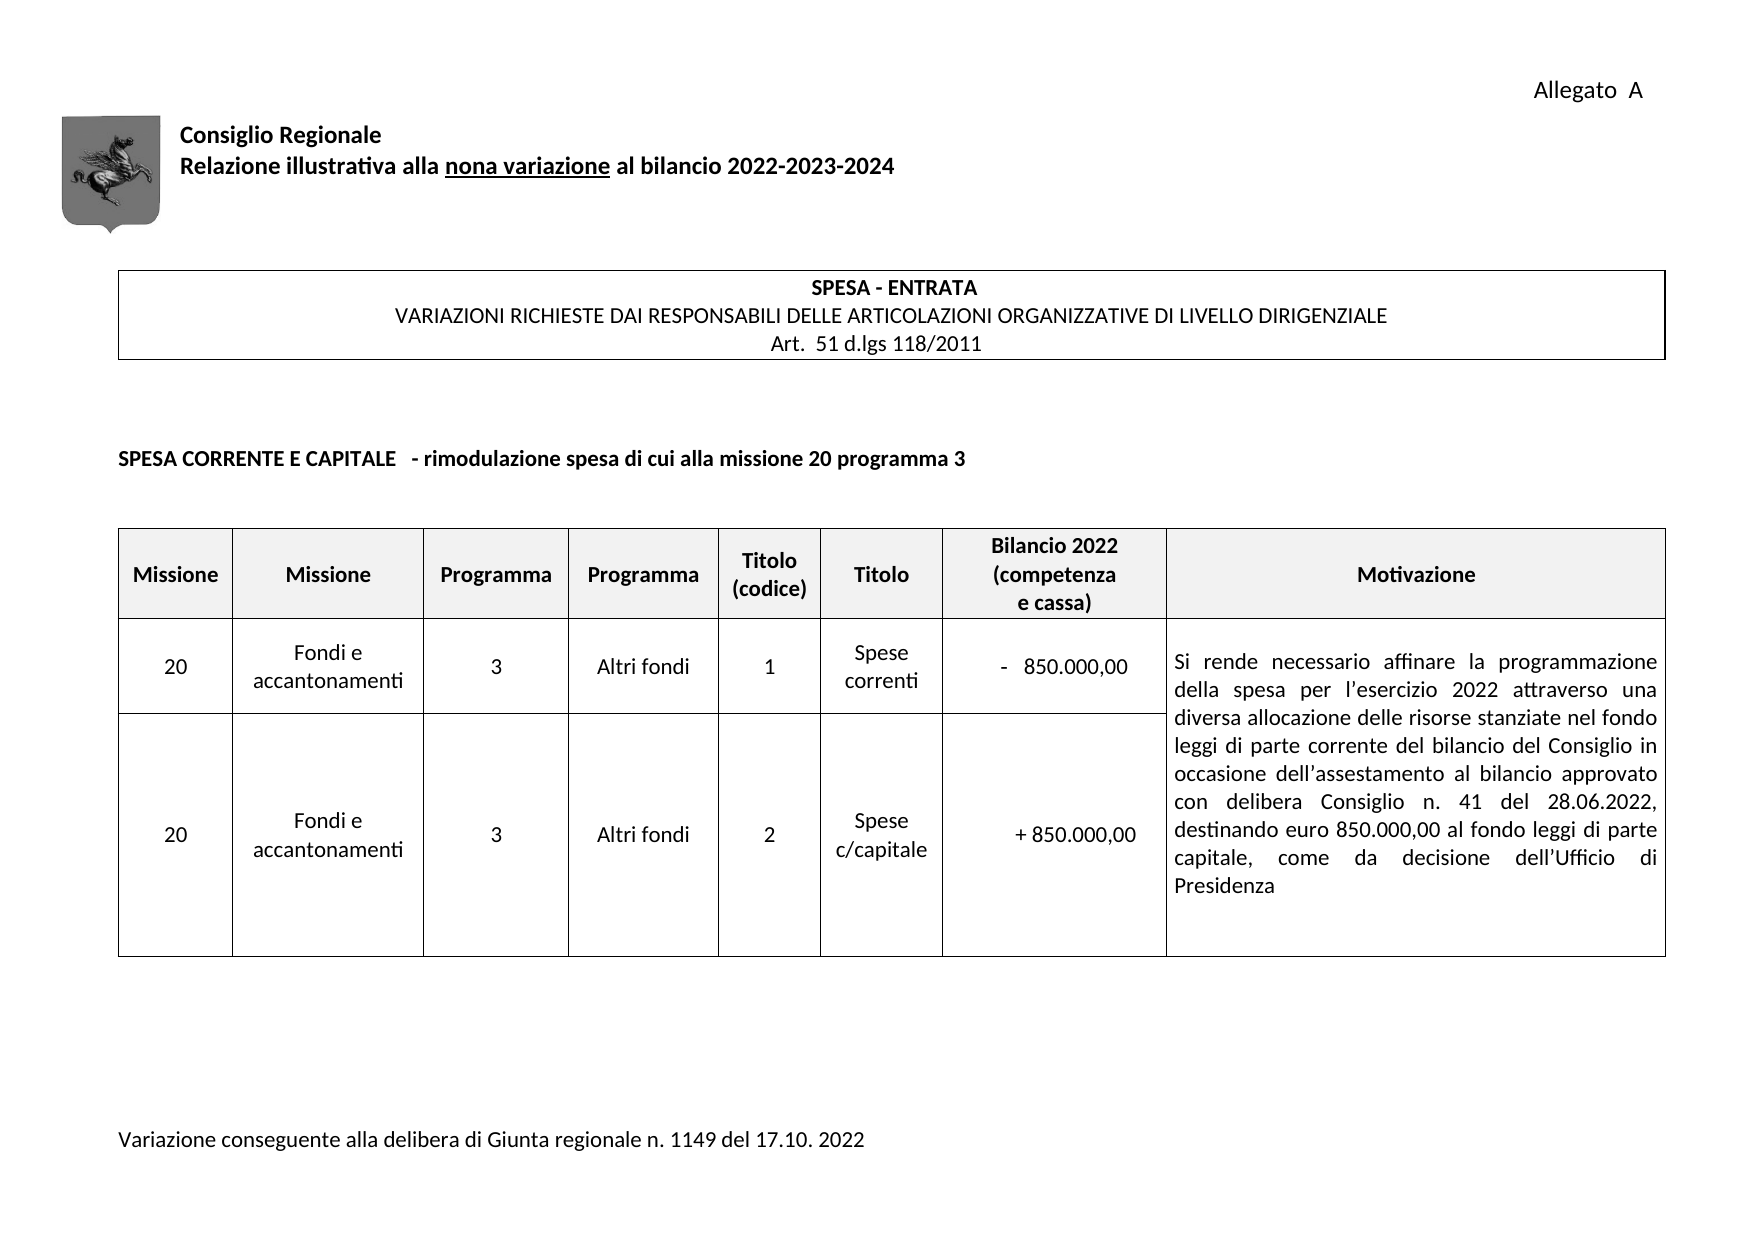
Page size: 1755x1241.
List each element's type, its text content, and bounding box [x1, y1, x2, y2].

table_cell 3 [424, 619, 568, 713]
table_cell Fondi e accantonamenti [233, 714, 423, 956]
table_cell 20 [119, 714, 232, 956]
table_cell + 850.000,00 [943, 714, 1166, 956]
table_header Motivazione [1167, 529, 1665, 618]
text SPESA - ENTRATA [119, 271, 1664, 298]
table_cell Spese correnti [821, 619, 942, 713]
table_header Programma [424, 529, 568, 618]
table_cell 3 [424, 714, 568, 956]
table_header Titolo [821, 529, 942, 618]
table_cell 20 [119, 619, 232, 713]
table_cell 2 [719, 714, 820, 956]
text Relazione illustrativa alla nona variazione al bilancio 2022-2023-2024 [161, 150, 1666, 181]
text VARIAZIONI RICHIESTE DAI RESPONSABILI DELLE ARTICOLAZIONI ORGANIZZATIVE DI LIVELLO DIRIGENZIALE [119, 298, 1664, 326]
text Allegato A [56, 74, 1666, 234]
table_header Missione [119, 529, 232, 618]
table_header Programma [569, 529, 718, 618]
text Consiglio Regionale [161, 117, 1666, 150]
table_cell Altri fondi [569, 619, 718, 713]
table_header Bilancio 2022 (competenza e cassa) [943, 529, 1166, 618]
table_cell Si rende necessario affinare la programmazione della spesa per l’esercizio 2022 attraverso una diversa allocazione delle risorse stanziate nel fondo leggi di parte corrente del bilancio del Consiglio in occasione dell’assestamento al bilancio approvato con delibera Consiglio n. 41 del 28.06.2022, destinando euro 850.000,00 al fondo leggi di parte capitale, come da decisione dell’Ufficio di Presidenza [1167, 619, 1665, 956]
text SPESA CORRENTE E CAPITALE - rimodulazione spesa di cui alla missione 20 programma 3 [118, 444, 1666, 472]
table_cell 850.000,00 [943, 619, 1166, 713]
table_cell Fondi e accantonamenti [233, 619, 423, 713]
table_cell Altri fondi [569, 714, 718, 956]
table_header Missione [233, 529, 423, 618]
text Art. 51 d.lgs 118/2011 [119, 326, 1664, 359]
table_header Titolo (codice) [719, 529, 820, 618]
table_cell 1 [719, 619, 820, 713]
table_cell Spese c/capitale [821, 714, 942, 956]
text Variazione conseguente alla delibera di Giunta regionale n. 1149 del 17.10. 2022 [118, 1125, 1666, 1153]
